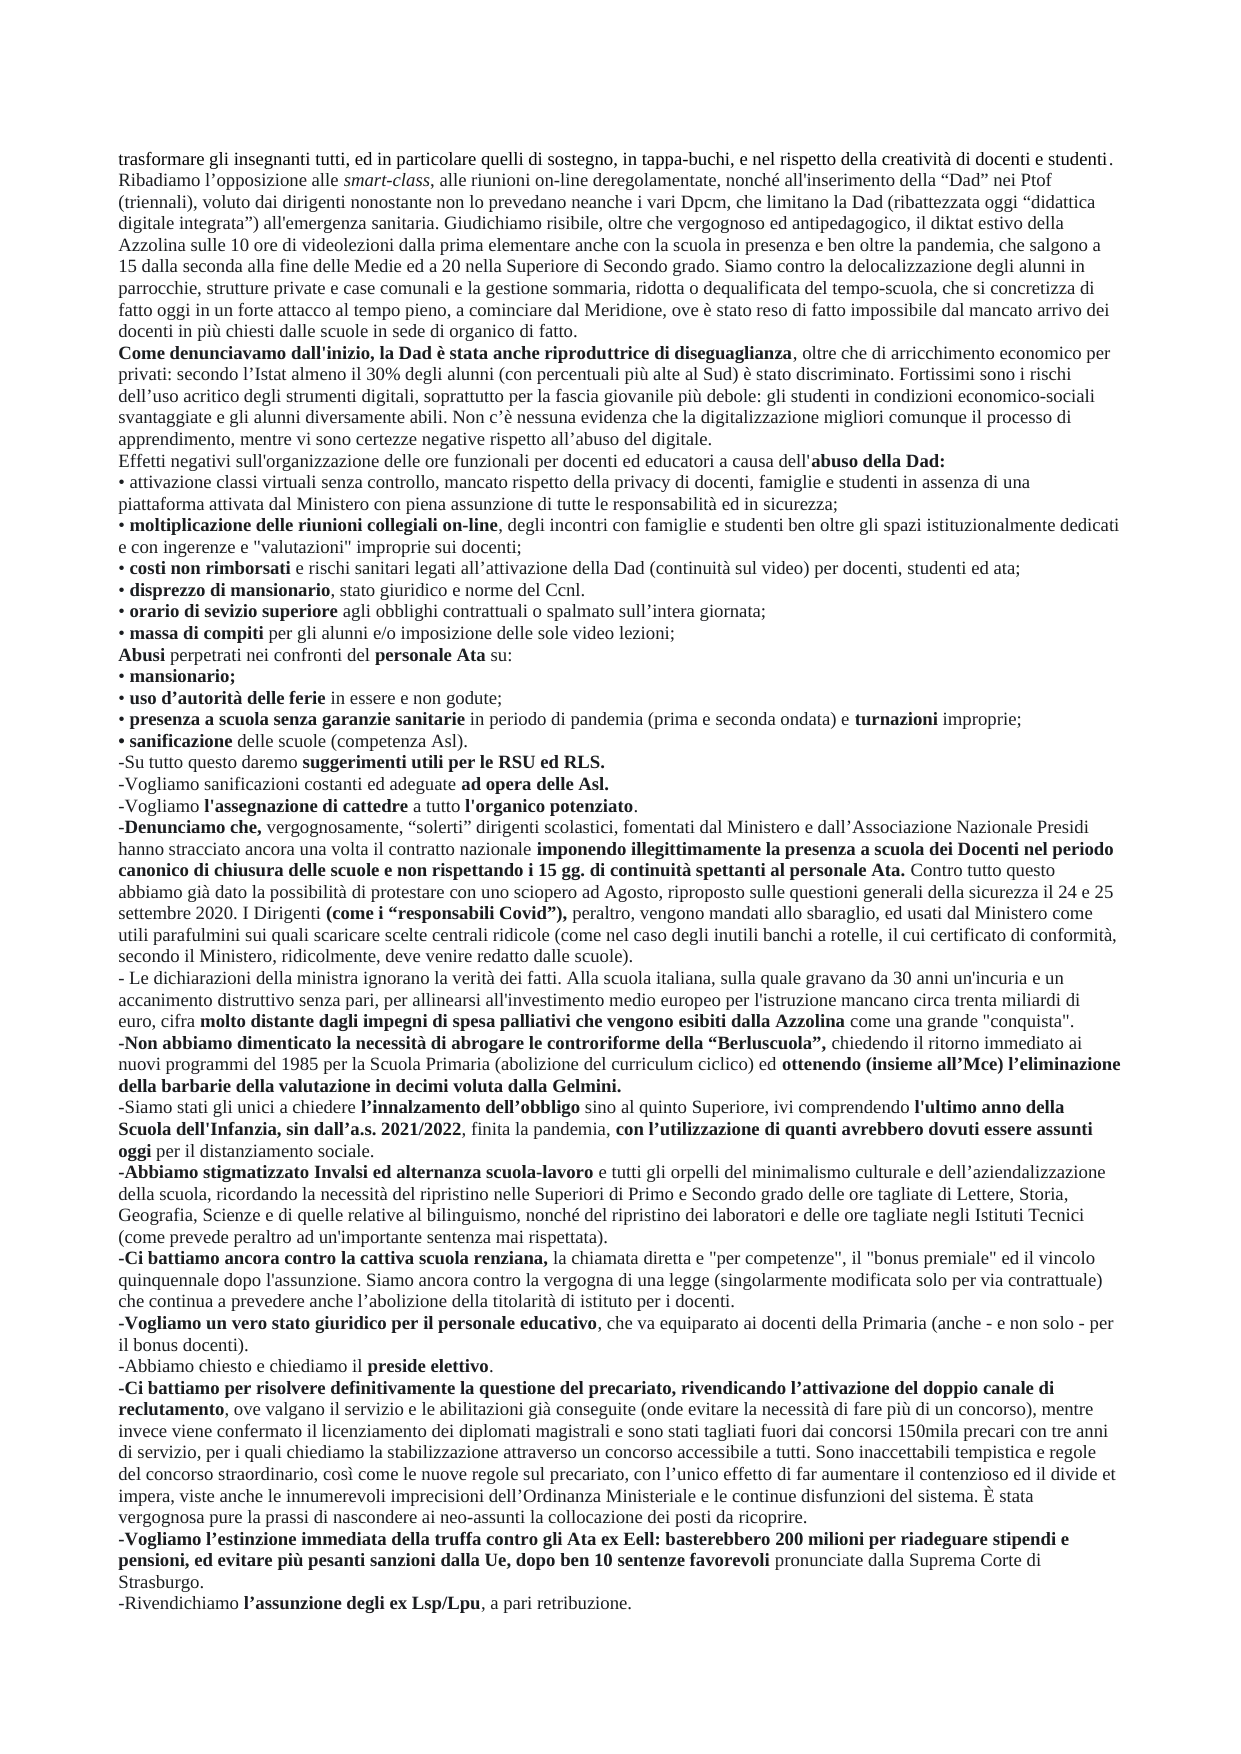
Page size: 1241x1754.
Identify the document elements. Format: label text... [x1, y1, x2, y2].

text -Denunciamo che, vergognosamente, “solerti” dirigenti scolastici, fomentati dal Ministero e dall’Associazione Nazionale Presidi hanno stracciato ancora una volta il contratto nazionale imponendo illegittimamente la presenza a scuola dei Docenti nel periodo canonico di chiusura delle scuole e non rispettando i 15 gg. di continuità spettanti al personale Ata. Contro tutto questo abbiamo già dato la possibilità di protestare con uno sciopero ad Agosto, riproposto sulle questioni generali della sicurezza il 24 e 25 settembre 2020. I Dirigenti (come i “responsabili Covid”), peraltro, vengono mandati allo sbaraglio, ed usati dal Ministero come utili parafulmini sui quali scaricare scelte centrali ridicole (come nel caso degli inutili banchi a rotelle, il cui certificato di conformità, secondo il Ministero, ridicolmente, deve venire redatto dalle scuole). [118, 816, 1122, 967]
text -Vogliamo sanificazioni costanti ed adeguate ad opera delle Asl. [118, 773, 1122, 794]
text -Siamo stati gli unici a chiedere l’innalzamento dell’obbligo sino al quinto Superiore, ivi comprendendo l'ultimo anno della Scuola dell'Infanzia, sin dall’a.s. 2021/2022, finita la pandemia, con l’utilizzazione di quanti avrebbero dovuti essere assunti oggi per il distanziamento sociale. [118, 1096, 1122, 1161]
text • attivazione classi virtuali senza controllo, mancato rispetto della privacy di docenti, famiglie e studenti in assenza di una piattaforma attivata dal Ministero con piena assunzione di tutte le responsabilità ed in sicurezza; [118, 471, 1122, 514]
text - Le dichiarazioni della ministra ignorano la verità dei fatti. Alla scuola italiana, sulla quale gravano da 30 anni un'incuria e un accanimento distruttivo senza pari, per allinearsi all'investimento medio europeo per l'istruzione mancano circa trenta miliardi di euro, cifra molto distante dagli impegni di spesa palliativi che vengono esibiti dalla Azzolina come una grande "conquista". [118, 967, 1122, 1032]
text -Ci battiamo per risolvere definitivamente la questione del precariato, rivendicando l’attivazione del doppio canale di reclutamento, ove valgano il servizio e le abilitazioni già conseguite (onde evitare la necessità di fare più di un concorso), mentre invece viene confermato il licenziamento dei diplomati magistrali e sono stati tagliati fuori dai concorsi 150mila precari con tre anni di servizio, per i quali chiediamo la stabilizzazione attraverso un concorso accessibile a tutti. Sono inaccettabili tempistica e regole del concorso straordinario, così come le nuove regole sul precariato, con l’unico effetto di far aumentare il contenzioso ed il divide et impera, viste anche le innumerevoli imprecisioni dell’Ordinanza Ministeriale e le continue disfunzioni del sistema. È stata vergognosa pure la prassi di nascondere ai neo-assunti la collocazione dei posti da ricoprire. [118, 1377, 1122, 1528]
text • orario di sevizio superiore agli obblighi contrattuali o spalmato sull’intera giornata; [118, 600, 1122, 622]
text • disprezzo di mansionario, stato giuridico e norme del Ccnl. [118, 579, 1122, 600]
text Come denunciavamo dall'inizio, la Dad è stata anche riproduttrice di diseguaglianza, oltre che di arricchimento economico per privati: secondo l’Istat almeno il 30% degli alunni (con percentuali più alte al Sud) è stato discriminato. Fortissimi sono i rischi dell’uso acritico degli strumenti digitali, soprattutto per la fascia giovanile più debole: gli studenti in condizioni economico-sociali svantaggiate e gli alunni diversamente abili. Non c’è nessuna evidenza che la digitalizzazione migliori comunque il processo di apprendimento, mentre vi sono certezze negative rispetto all’abuso del digitale. [118, 342, 1122, 449]
text • moltiplicazione delle riunioni collegiali on-line, degli incontri con famiglie e studenti ben oltre gli spazi istituzionalmente dedicati e con ingerenze e "valutazioni" improprie sui docenti; [118, 514, 1122, 557]
text -Vogliamo un vero stato giuridico per il personale educativo, che va equiparato ai docenti della Primaria (anche - e non solo - per il bonus docenti). [118, 1312, 1122, 1355]
text Abusi perpetrati nei confronti del personale Ata su: [118, 643, 1122, 665]
text • sanificazione delle scuole (competenza Asl). [118, 730, 1122, 751]
text trasformare gli insegnanti tutti, ed in particolare quelli di sostegno, in tappa-buchi, e nel rispetto della creatività di docenti e studenti. Ribadiamo l’opposizione alle smart-class, alle riunioni on-line deregolamentate, nonché all'inserimento della “Dad” nei Ptof (triennali), voluto dai dirigenti nonostante non lo prevedano neanche i vari Dpcm, che limitano la Dad (ribattezzata oggi “didattica digitale integrata”) all'emergenza sanitaria. Giudichiamo risibile, oltre che vergognoso ed antipedagogico, il diktat estivo della Azzolina sulle 10 ore di videolezioni dalla prima elementare anche con la scuola in presenza e ben oltre la pandemia, che salgono a 15 dalla seconda alla fine delle Medie ed a 20 nella Superiore di Secondo grado. Siamo contro la delocalizzazione degli alunni in parrocchie, strutture private e case comunali e la gestione sommaria, ridotta o dequalificata del tempo-scuola, che si concretizza di fatto oggi in un forte attacco al tempo pieno, a cominciare dal Meridione, ove è stato reso di fatto impossibile dal mancato arrivo dei docenti in più chiesti dalle scuole in sede di organico di fatto. [118, 148, 1122, 342]
text • mansionario; [118, 665, 1122, 687]
text • costi non rimborsati e rischi sanitari legati all’attivazione della Dad (continuità sul video) per docenti, studenti ed ata; [118, 557, 1122, 579]
text -Rivendichiamo l’assunzione degli ex Lsp/Lpu, a pari retribuzione. [118, 1592, 1122, 1614]
text • massa di compiti per gli alunni e/o imposizione delle sole video lezioni; [118, 622, 1122, 643]
text -Abbiamo stigmatizzato Invalsi ed alternanza scuola-lavoro e tutti gli orpelli del minimalismo culturale e dell’aziendalizzazione della scuola, ricordando la necessità del ripristino nelle Superiori di Primo e Secondo grado delle ore tagliate di Lettere, Storia, Geografia, Scienze e di quelle relative al bilinguismo, nonché del ripristino dei laboratori e delle ore tagliate negli Istituti Tecnici (come prevede peraltro ad un'importante sentenza mai rispettata). [118, 1161, 1122, 1247]
text -Non abbiamo dimenticato la necessità di abrogare le controriforme della “Berluscuola”, chiedendo il ritorno immediato ai nuovi programmi del 1985 per la Scuola Primaria (abolizione del curriculum ciclico) ed ottenendo (insieme all’Mce) l’eliminazione della barbarie della valutazione in decimi voluta dalla Gelmini. [118, 1032, 1122, 1096]
text Effetti negativi sull'organizzazione delle ore funzionali per docenti ed educatori a causa dell'abuso della Dad: [118, 449, 1122, 471]
text • uso d’autorità delle ferie in essere e non godute; [118, 687, 1122, 708]
text -Abbiamo chiesto e chiediamo il preside elettivo. [118, 1355, 1122, 1377]
text • presenza a scuola senza garanzie sanitarie in periodo di pandemia (prima e seconda ondata) e turnazioni improprie; [118, 708, 1122, 730]
text -Su tutto questo daremo suggerimenti utili per le RSU ed RLS. [118, 751, 1122, 773]
text -Vogliamo l’estinzione immediata della truffa contro gli Ata ex Eell: basterebbero 200 milioni per riadeguare stipendi e pensioni, ed evitare più pesanti sanzioni dalla Ue, dopo ben 10 sentenze favorevoli pronunciate dalla Suprema Corte di Strasburgo. [118, 1528, 1122, 1592]
text -Vogliamo l'assegnazione di cattedre a tutto l'organico potenziato. [118, 794, 1122, 816]
text -Ci battiamo ancora contro la cattiva scuola renziana, la chiamata diretta e "per competenze", il "bonus premiale" ed il vincolo quinquennale dopo l'assunzione. Siamo ancora contro la vergogna di una legge (singolarmente modificata solo per via contrattuale) che continua a prevedere anche l’abolizione della titolarità di istituto per i docenti. [118, 1247, 1122, 1312]
